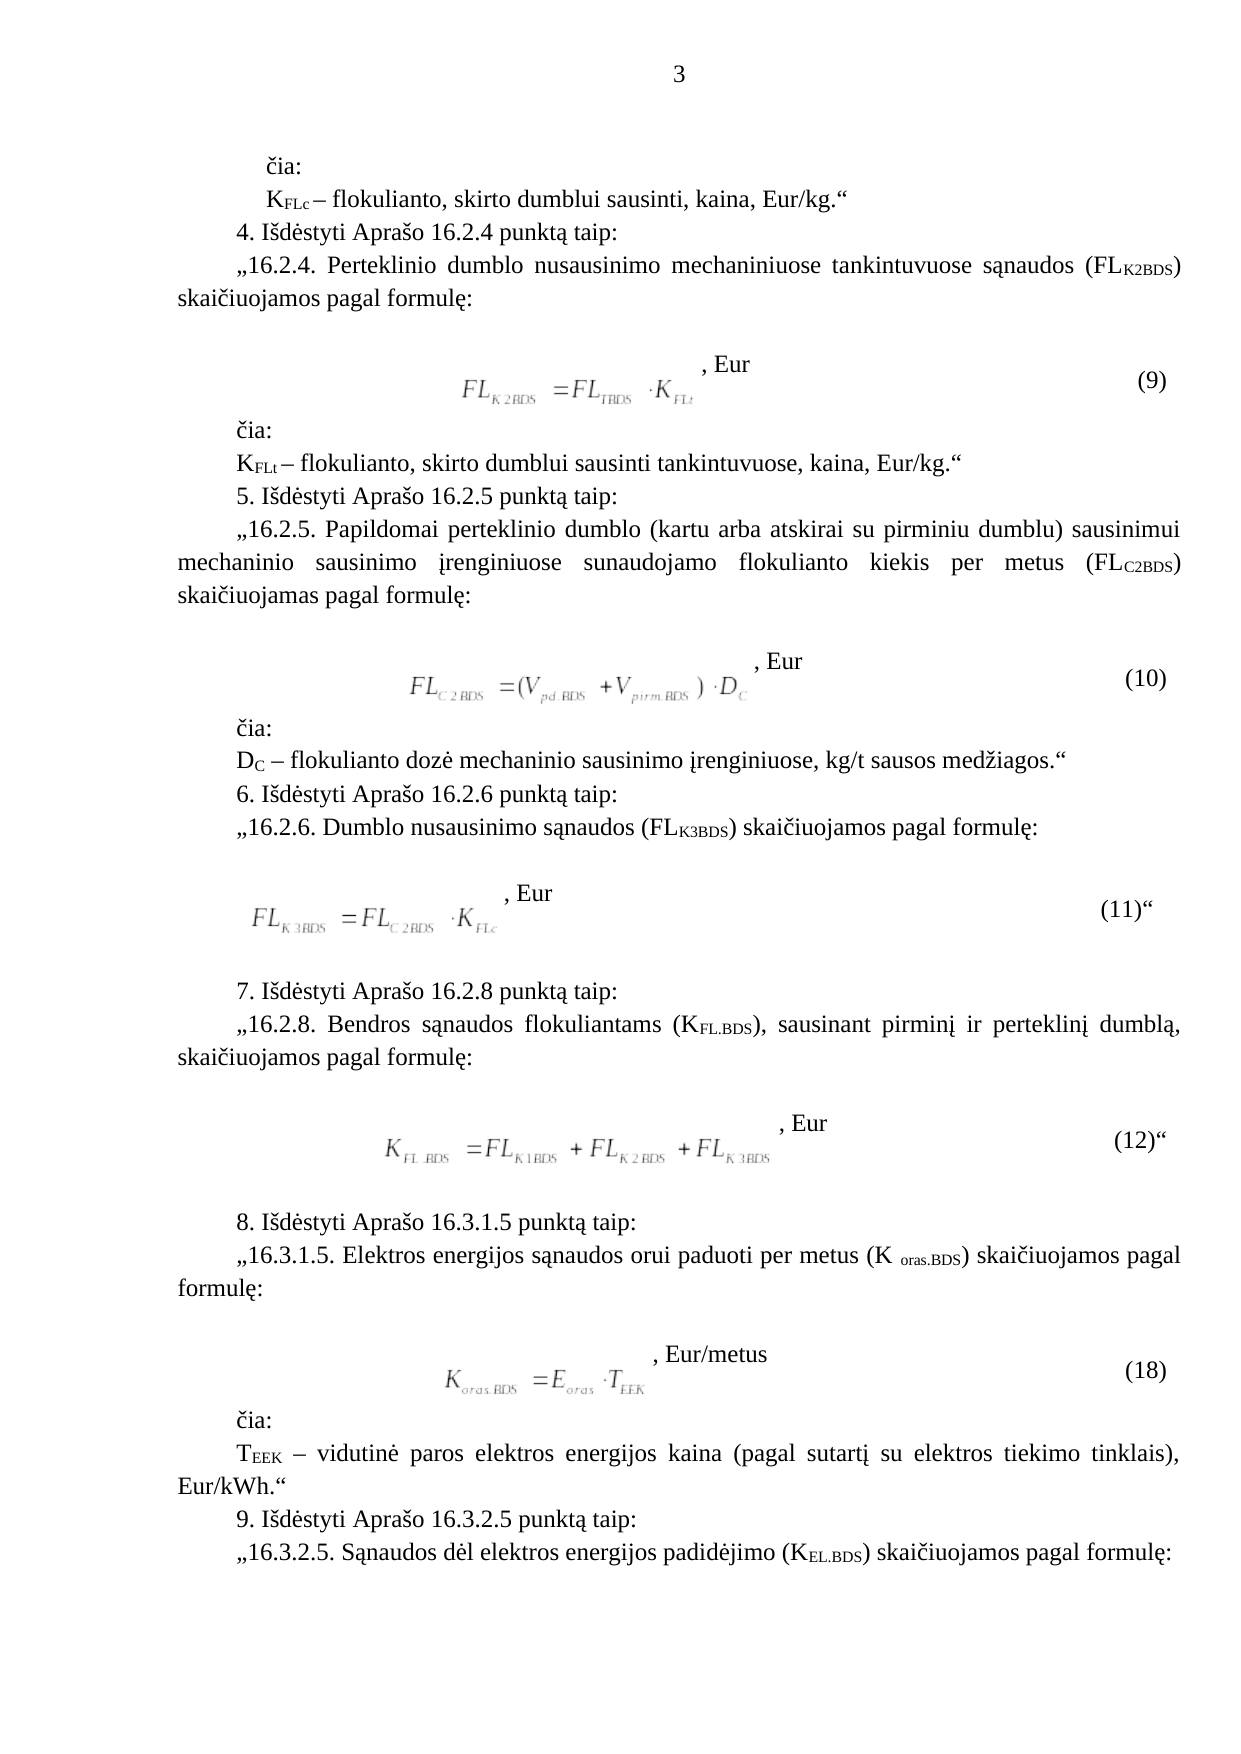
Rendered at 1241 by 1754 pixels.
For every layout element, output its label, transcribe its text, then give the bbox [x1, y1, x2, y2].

text „16.2.5. Papildomai perteklinio dumblo (kartu arba atskirai su pirminiu dumblu) sausinimui mechaninio sausinimo įrenginiuose sunaudojamo flokulianto kiekis per metus (FLC2BDS) skaičiuojamas pagal formulę: [177, 514, 1181, 609]
table_header , Eur [177, 878, 1030, 943]
text „16.2.4. Perteklinio dumblo nusausinimo mechaniniuose tankintuvuose sąnaudos (FLK2BDS) skaičiuojamos pagal formulę: [177, 250, 1181, 312]
table_header , Eur [177, 646, 1030, 713]
text čia: [177, 713, 1181, 741]
text čia: [236, 151, 1181, 180]
text čia: [177, 1405, 1181, 1433]
table_header [177, 118, 1030, 151]
table_header (9) [1030, 349, 1178, 415]
table_header [1030, 118, 1178, 151]
text 6. Išdėstyti Aprašo 16.2.6 punktą taip: [236, 779, 1181, 807]
text čia: [177, 415, 1181, 444]
text KFLc – flokulianto, skirto dumblui sausinti, kaina, Eur/kg.“ [236, 184, 1181, 213]
text DC – flokulianto dozė mechaninio sausinimo įrenginiuose, kg/t sausos medžiagos.“ [177, 746, 1181, 774]
table_header , Eur [177, 349, 1030, 415]
text 5. Išdėstyti Aprašo 16.2.5 punktą taip: [236, 481, 1181, 510]
text „16.2.8. Bendros sąnaudos flokuliantams (KFL.BDS), sausinant pirminį ir perteklinį dumblą, skaičiuojamos pagal formulę: [177, 1009, 1181, 1071]
table_header (10) [1030, 646, 1178, 713]
text „16.3.2.5. Sąnaudos dėl elektros energijos padidėjimo (KEL.BDS) skaičiuojamos pagal formulę: [177, 1537, 1181, 1566]
text TEEK – vidutinė paros elektros energijos kaina (pagal sutartį su elektros tiekimo tinklais), Eur/kWh.“ [177, 1438, 1181, 1499]
text 8. Išdėstyti Aprašo 16.3.1.5 punktą taip: [236, 1207, 1181, 1236]
text KFLt – flokulianto, skirto dumblui sausinti tankintuvuose, kaina, Eur/kg.“ [177, 448, 1181, 477]
table_header , Eur/metus [177, 1339, 1030, 1405]
table_header (18) [1030, 1339, 1178, 1405]
text 9. Išdėstyti Aprašo 16.3.2.5 punktą taip: [236, 1504, 1181, 1533]
text 7. Išdėstyti Aprašo 16.2.8 punktą taip: [236, 976, 1181, 1005]
table_header , Eur [177, 1109, 1030, 1174]
table_header (12)“ [1030, 1109, 1178, 1174]
text 4. Išdėstyti Aprašo 16.2.4 punktą taip: [236, 217, 1181, 246]
text „16.3.1.5. Elektros energijos sąnaudos orui paduoti per metus (K oras.BDS) skaičiuojamos pagal formulę: [177, 1240, 1181, 1302]
text „16.2.6. Dumblo nusausinimo sąnaudos (FLK3BDS) skaičiuojamos pagal formulę: [236, 812, 1181, 840]
table_header (11)“ [1030, 878, 1178, 943]
